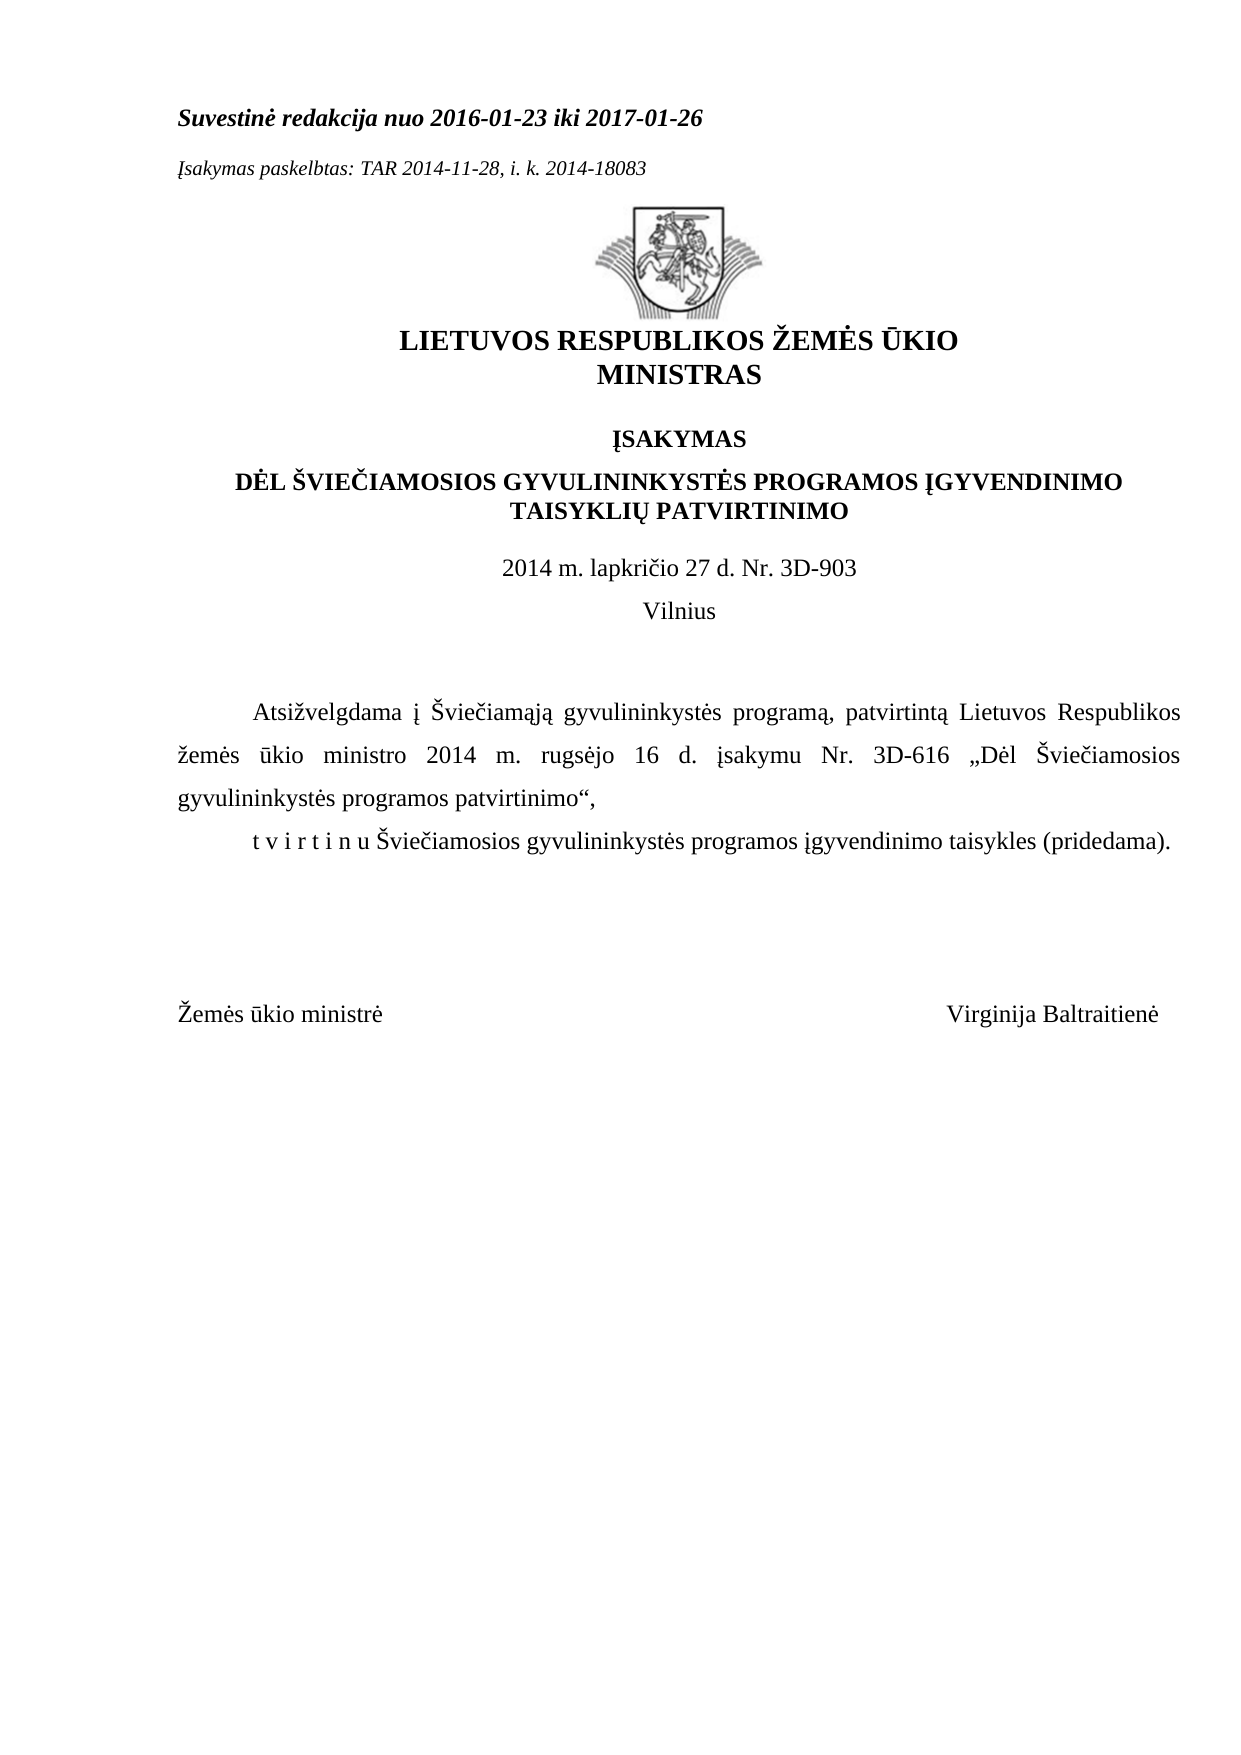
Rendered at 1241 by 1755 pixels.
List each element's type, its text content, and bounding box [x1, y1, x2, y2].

text Įsakymas paskelbtas: TAR 2014-11-28, i. k. 2014-18083 [177, 156, 1181, 180]
text Atsižvelgdama į Šviečiamąją gyvulininkystės programą, patvirtintą Lietuvos Respublikos žemės ūkio ministro 2014 m. rugsėjo 16 d. įsakymu Nr. 3D-616 „Dėl Šviečiamosios gyvulininkystės programos patvirtinimo“, [177, 697, 1181, 812]
text DĖL ŠVIEČIAMOSIOS GYVULININKYSTĖS PROGRAMOS ĮGYVENDINIMO TAISYKLIŲ PATVIRTINIMO [177, 467, 1181, 524]
text 2014 m. lapkričio 27 d. Nr. 3D-903 [177, 553, 1181, 582]
text LIETUVOS RESPUBLIKOS ŽEMĖS ŪKIO [177, 323, 1181, 357]
text Žemės ūkio ministrė Virginija Baltraitienė [177, 999, 1181, 1028]
text MINISTRAS [177, 357, 1181, 390]
text Suvestinė redakcija nuo 2016-01-23 iki 2017-01-26 [177, 103, 1181, 132]
text Vilnius [177, 596, 1181, 625]
text ĮSAKYMAS [177, 424, 1181, 453]
text t v i r t i n u Šviečiamosios gyvulininkystės programos įgyvendinimo taisykles (pridedama). [177, 826, 1181, 855]
